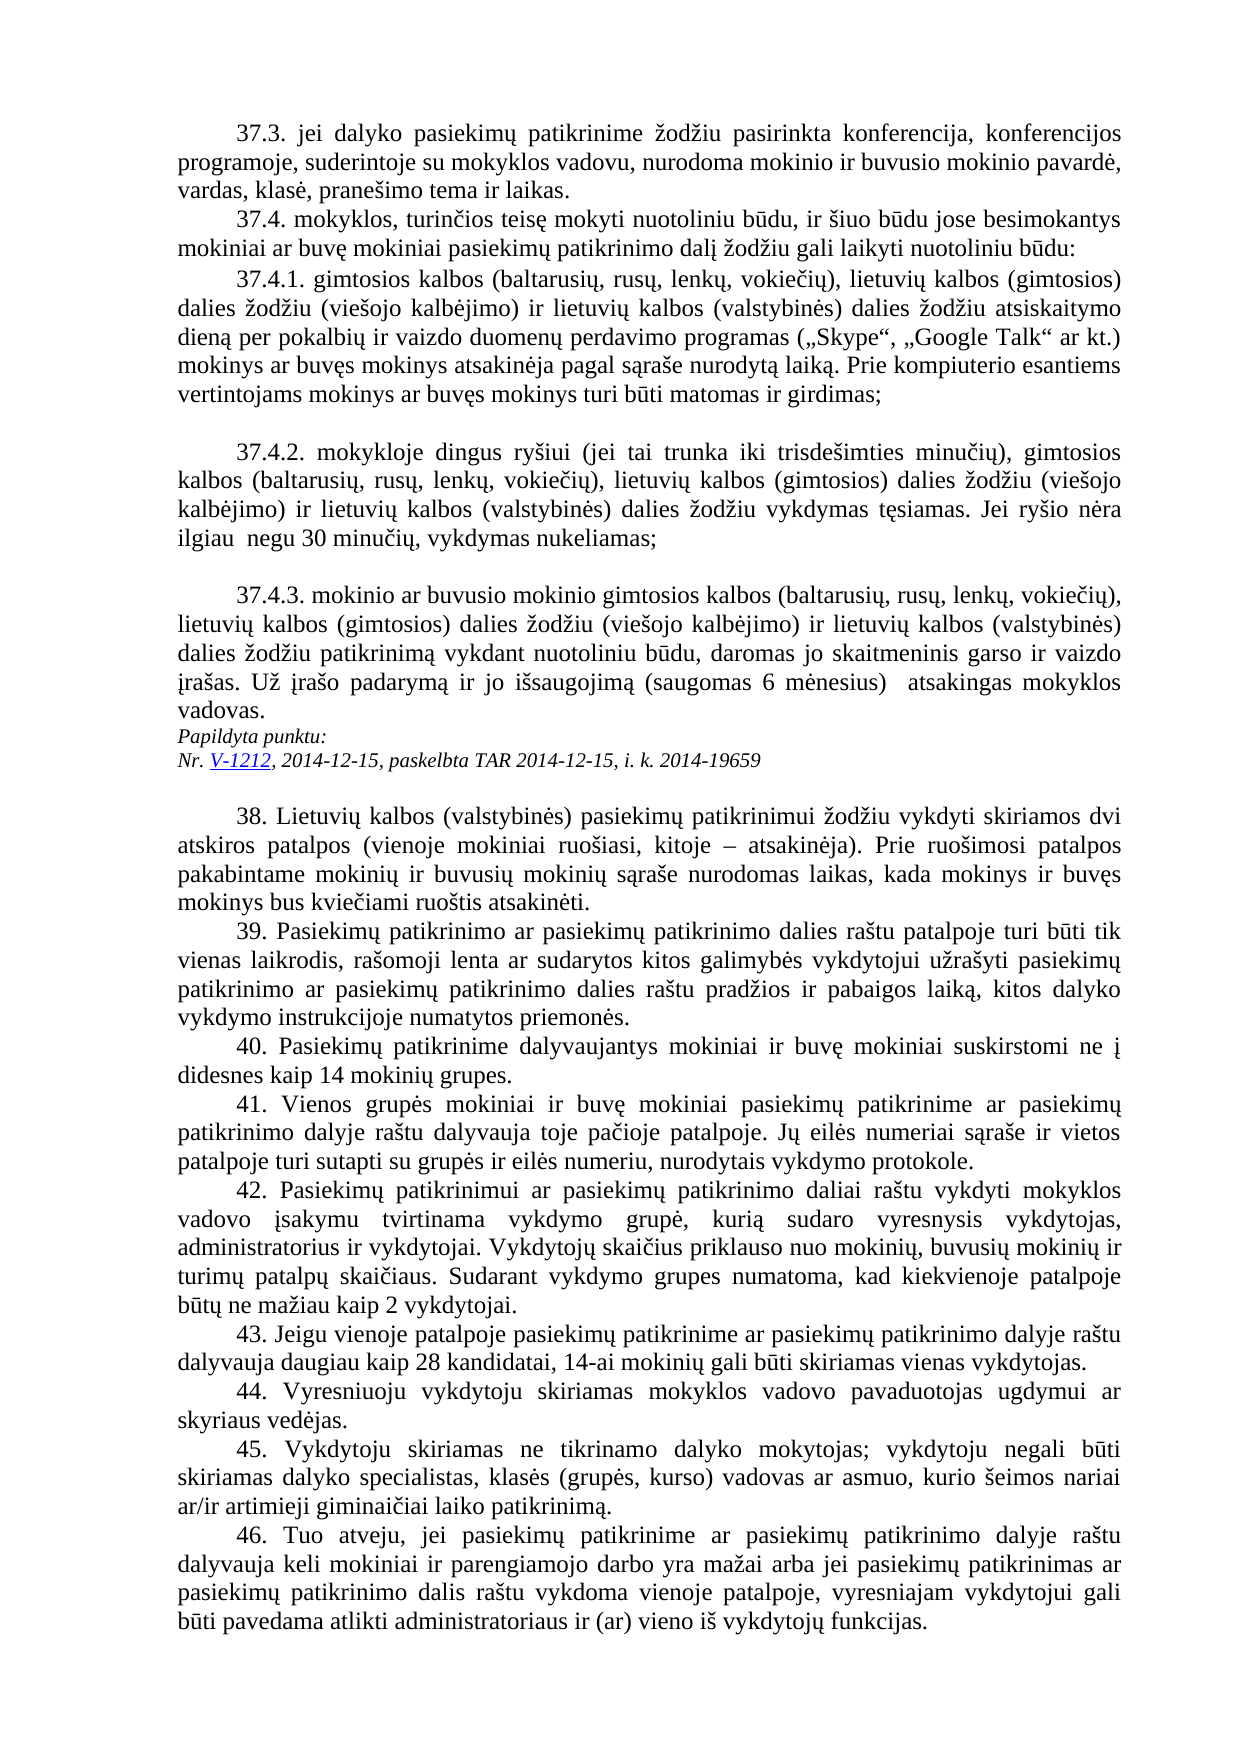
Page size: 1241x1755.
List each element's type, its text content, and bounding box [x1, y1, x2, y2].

text Nr. V-1212, 2014-12-15, paskelbta TAR 2014-12-15, i. k. 2014-19659 [177, 748, 1122, 772]
text 45. Vykdytoju skiriamas ne tikrinamo dalyko mokytojas; vykdytoju negali būti skiriamas dalyko specialistas, klasės (grupės, kurso) vadovas ar asmuo, kurio šeimos nariai ar/ir artimieji giminaičiai laiko patikrinimą. [177, 1434, 1122, 1520]
text 42. Pasiekimų patikrinimui ar pasiekimų patikrinimo daliai raštu vykdyti mokyklos vadovo įsakymu tvirtinama vykdymo grupė, kurią sudaro vyresnysis vykdytojas, administratorius ir vykdytojai. Vykdytojų skaičius priklauso nuo mokinių, buvusių mokinių ir turimų patalpų skaičiaus. Sudarant vykdymo grupes numatoma, kad kiekvienoje patalpoje būtų ne mažiau kaip 2 vykdytojai. [177, 1175, 1122, 1319]
text 38. Lietuvių kalbos (valstybinės) pasiekimų patikrinimui žodžiu vykdyti skiriamos dvi atskiros patalpos (vienoje mokiniai ruošiasi, kitoje – atsakinėja). Prie ruošimosi patalpos pakabintame mokinių ir buvusių mokinių sąraše nurodomas laikas, kada mokinys ir buvęs mokinys bus kviečiami ruoštis atsakinėti. [177, 801, 1122, 916]
text 41. Vienos grupės mokiniai ir buvę mokiniai pasiekimų patikrinime ar pasiekimų patikrinimo dalyje raštu dalyvauja toje pačioje patalpoje. Jų eilės numeriai sąraše ir vietos patalpoje turi sutapti su grupės ir eilės numeriu, nurodytais vykdymo protokole. [177, 1089, 1122, 1175]
text 46. Tuo atveju, jei pasiekimų patikrinime ar pasiekimų patikrinimo dalyje raštu dalyvauja keli mokiniai ir parengiamojo darbo yra mažai arba jei pasiekimų patikrinimas ar pasiekimų patikrinimo dalis raštu vykdoma vienoje patalpoje, vyresniajam vykdytojui gali būti pavedama atlikti administratoriaus ir (ar) vieno iš vykdytojų funkcijas. [177, 1520, 1122, 1635]
text 37.4.2. mokykloje dingus ryšiui (jei tai trunka iki trisdešimties minučių), gimtosios kalbos (baltarusių, rusų, lenkų, vokiečių), lietuvių kalbos (gimtosios) dalies žodžiu (viešojo kalbėjimo) ir lietuvių kalbos (valstybinės) dalies žodžiu vykdymas tęsiamas. Jei ryšio nėra ilgiau negu 30 minučių, vykdymas nukeliamas; [177, 437, 1122, 552]
text 40. Pasiekimų patikrinime dalyvaujantys mokiniai ir buvę mokiniai suskirstomi ne į didesnes kaip 14 mokinių grupes. [177, 1031, 1122, 1089]
text 37.4.1. gimtosios kalbos (baltarusių, rusų, lenkų, vokiečių), lietuvių kalbos (gimtosios) dalies žodžiu (viešojo kalbėjimo) ir lietuvių kalbos (valstybinės) dalies žodžiu atsiskaitymo dieną per pokalbių ir vaizdo duomenų perdavimo programas („Skype“, „Google Talk“ ar kt.) mokinys ar buvęs mokinys atsakinėja pagal sąraše nurodytą laiką. Prie kompiuterio esantiems vertintojams mokinys ar buvęs mokinys turi būti matomas ir girdimas; [177, 264, 1122, 408]
text 39. Pasiekimų patikrinimo ar pasiekimų patikrinimo dalies raštu patalpoje turi būti tik vienas laikrodis, rašomoji lenta ar sudarytos kitos galimybės vykdytojui užrašyti pasiekimų patikrinimo ar pasiekimų patikrinimo dalies raštu pradžios ir pabaigos laiką, kitos dalyko vykdymo instrukcijoje numatytos priemonės. [177, 916, 1122, 1031]
text Papildyta punktu: [177, 724, 1122, 748]
text 37.4. mokyklos, turinčios teisę mokyti nuotoliniu būdu, ir šiuo būdu jose besimokantys mokiniai ar buvę mokiniai pasiekimų patikrinimo dalį žodžiu gali laikyti nuotoliniu būdu: [177, 204, 1122, 262]
text 44. Vyresniuoju vykdytoju skiriamas mokyklos vadovo pavaduotojas ugdymui ar skyriaus vedėjas. [177, 1376, 1122, 1434]
text 37.3. jei dalyko pasiekimų patikrinime žodžiu pasirinkta konferencija, konferencijos programoje, suderintoje su mokyklos vadovu, nurodoma mokinio ir buvusio mokinio pavardė, vardas, klasė, pranešimo tema ir laikas. [177, 118, 1122, 204]
text 37.4.3. mokinio ar buvusio mokinio gimtosios kalbos (baltarusių, rusų, lenkų, vokiečių), lietuvių kalbos (gimtosios) dalies žodžiu (viešojo kalbėjimo) ir lietuvių kalbos (valstybinės) dalies žodžiu patikrinimą vykdant nuotoliniu būdu, daromas jo skaitmeninis garso ir vaizdo įrašas. Už įrašo padarymą ir jo išsaugojimą (saugomas 6 mėnesius) atsakingas mokyklos vadovas. [177, 581, 1122, 724]
text 43. Jeigu vienoje patalpoje pasiekimų patikrinime ar pasiekimų patikrinimo dalyje raštu dalyvauja daugiau kaip 28 kandidatai, 14-ai mokinių gali būti skiriamas vienas vykdytojas. [177, 1319, 1122, 1376]
